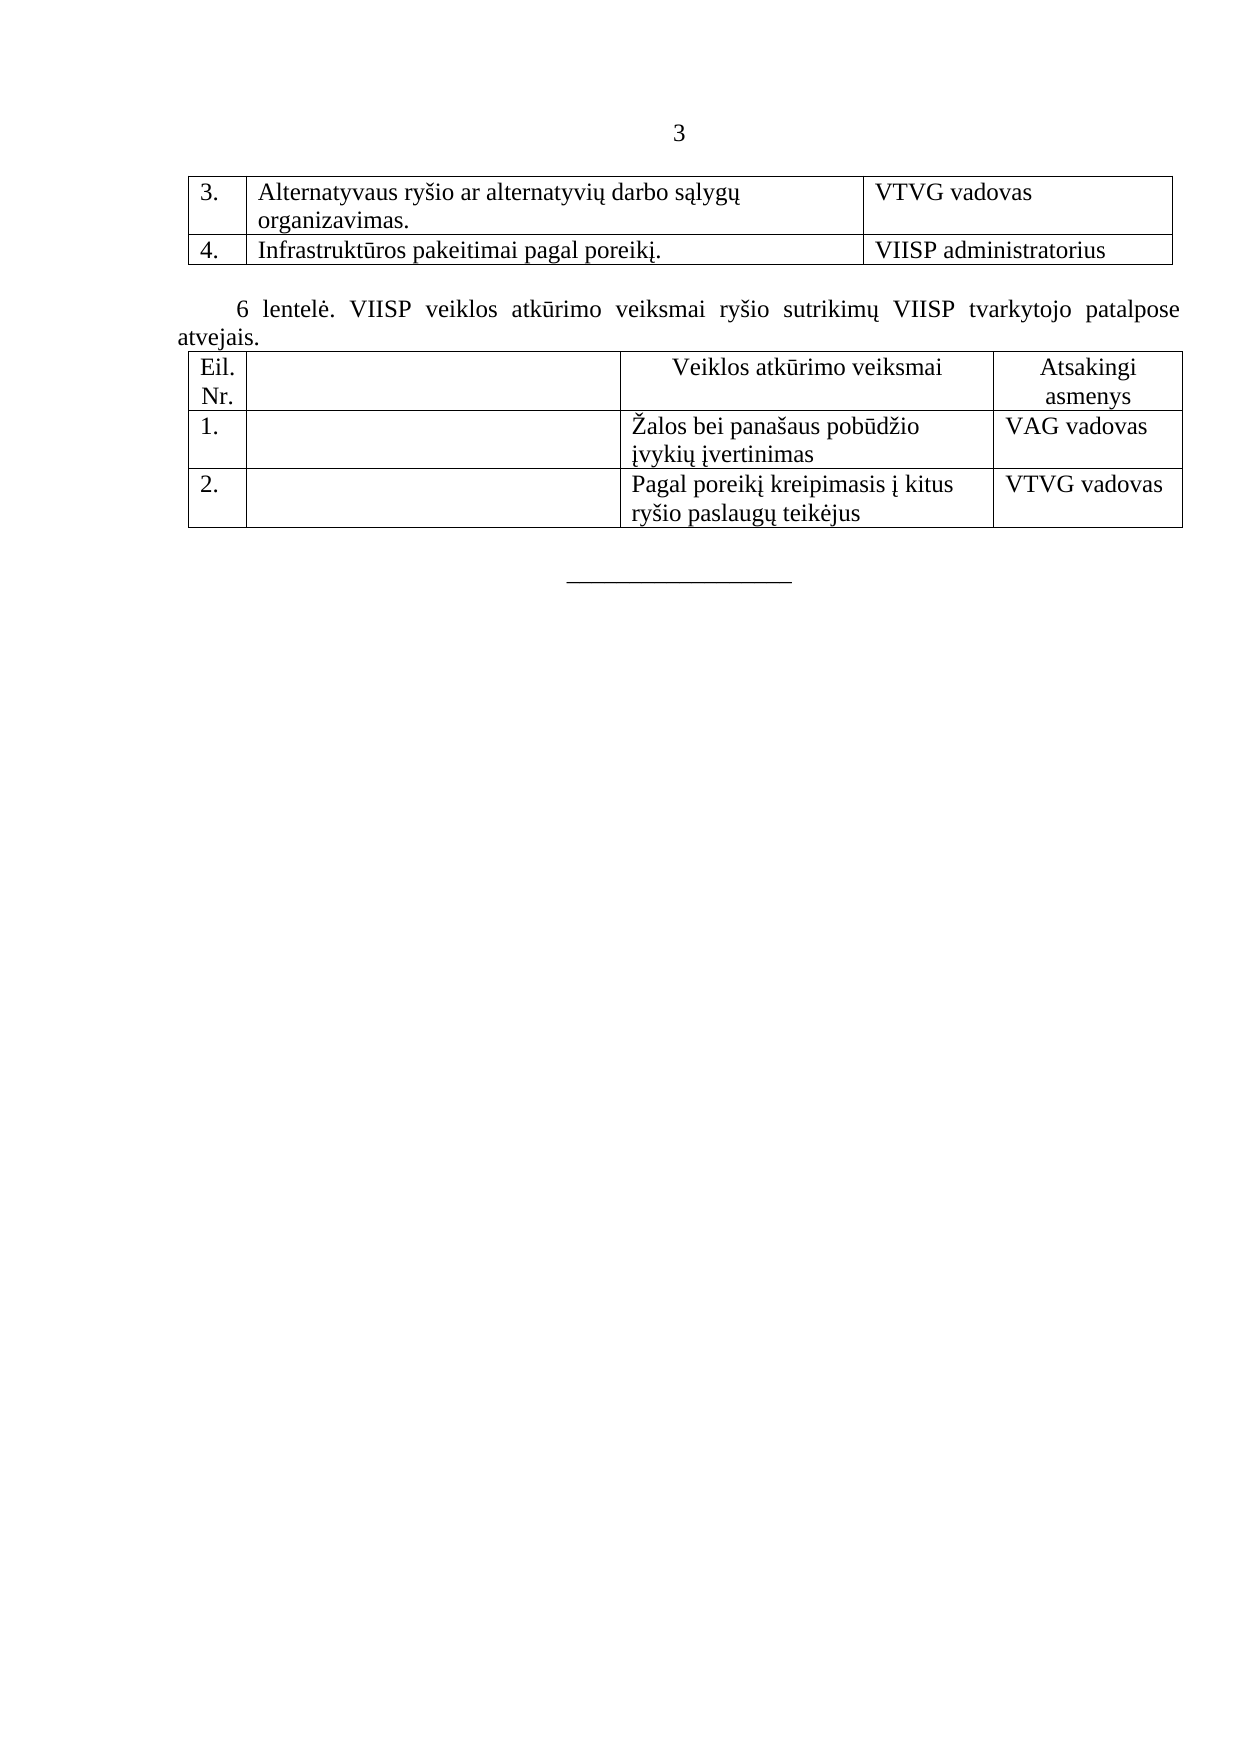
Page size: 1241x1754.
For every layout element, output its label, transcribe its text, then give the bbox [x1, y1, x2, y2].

table_cell VTVG vadovas [864, 177, 1172, 234]
text __________________ [177, 557, 1181, 585]
table_cell Alternatyvaus ryšio ar alternatyvių darbo sąlygų organizavimas. [247, 177, 863, 234]
table_cell VTVG vadovas [994, 469, 1182, 527]
table_cell VIISP administratorius [864, 235, 1172, 264]
table_header Atsakingi asmenys [994, 352, 1182, 410]
table_cell 2. [189, 469, 246, 527]
table_cell Pagal poreikį kreipimasis į kitus ryšio paslaugų teikėjus [621, 469, 993, 527]
table_cell 3. [189, 177, 246, 234]
table_cell [247, 411, 620, 468]
text 6 lentelė. VIISP veiklos atkūrimo veiksmai ryšio sutrikimų VIISP tvarkytojo patalpose atvejais. [177, 294, 1181, 351]
table_cell 1. [189, 411, 246, 468]
table_cell Infrastruktūros pakeitimai pagal poreikį. [247, 235, 863, 264]
table_header Eil. Nr. [189, 352, 246, 410]
table_header [247, 352, 620, 410]
table_cell 4. [189, 235, 246, 264]
table_cell Žalos bei panašaus pobūdžio įvykių įvertinimas [621, 411, 993, 468]
table_header Veiklos atkūrimo veiksmai [621, 352, 993, 410]
table_cell VAG vadovas [994, 411, 1182, 468]
table_cell [247, 469, 620, 527]
